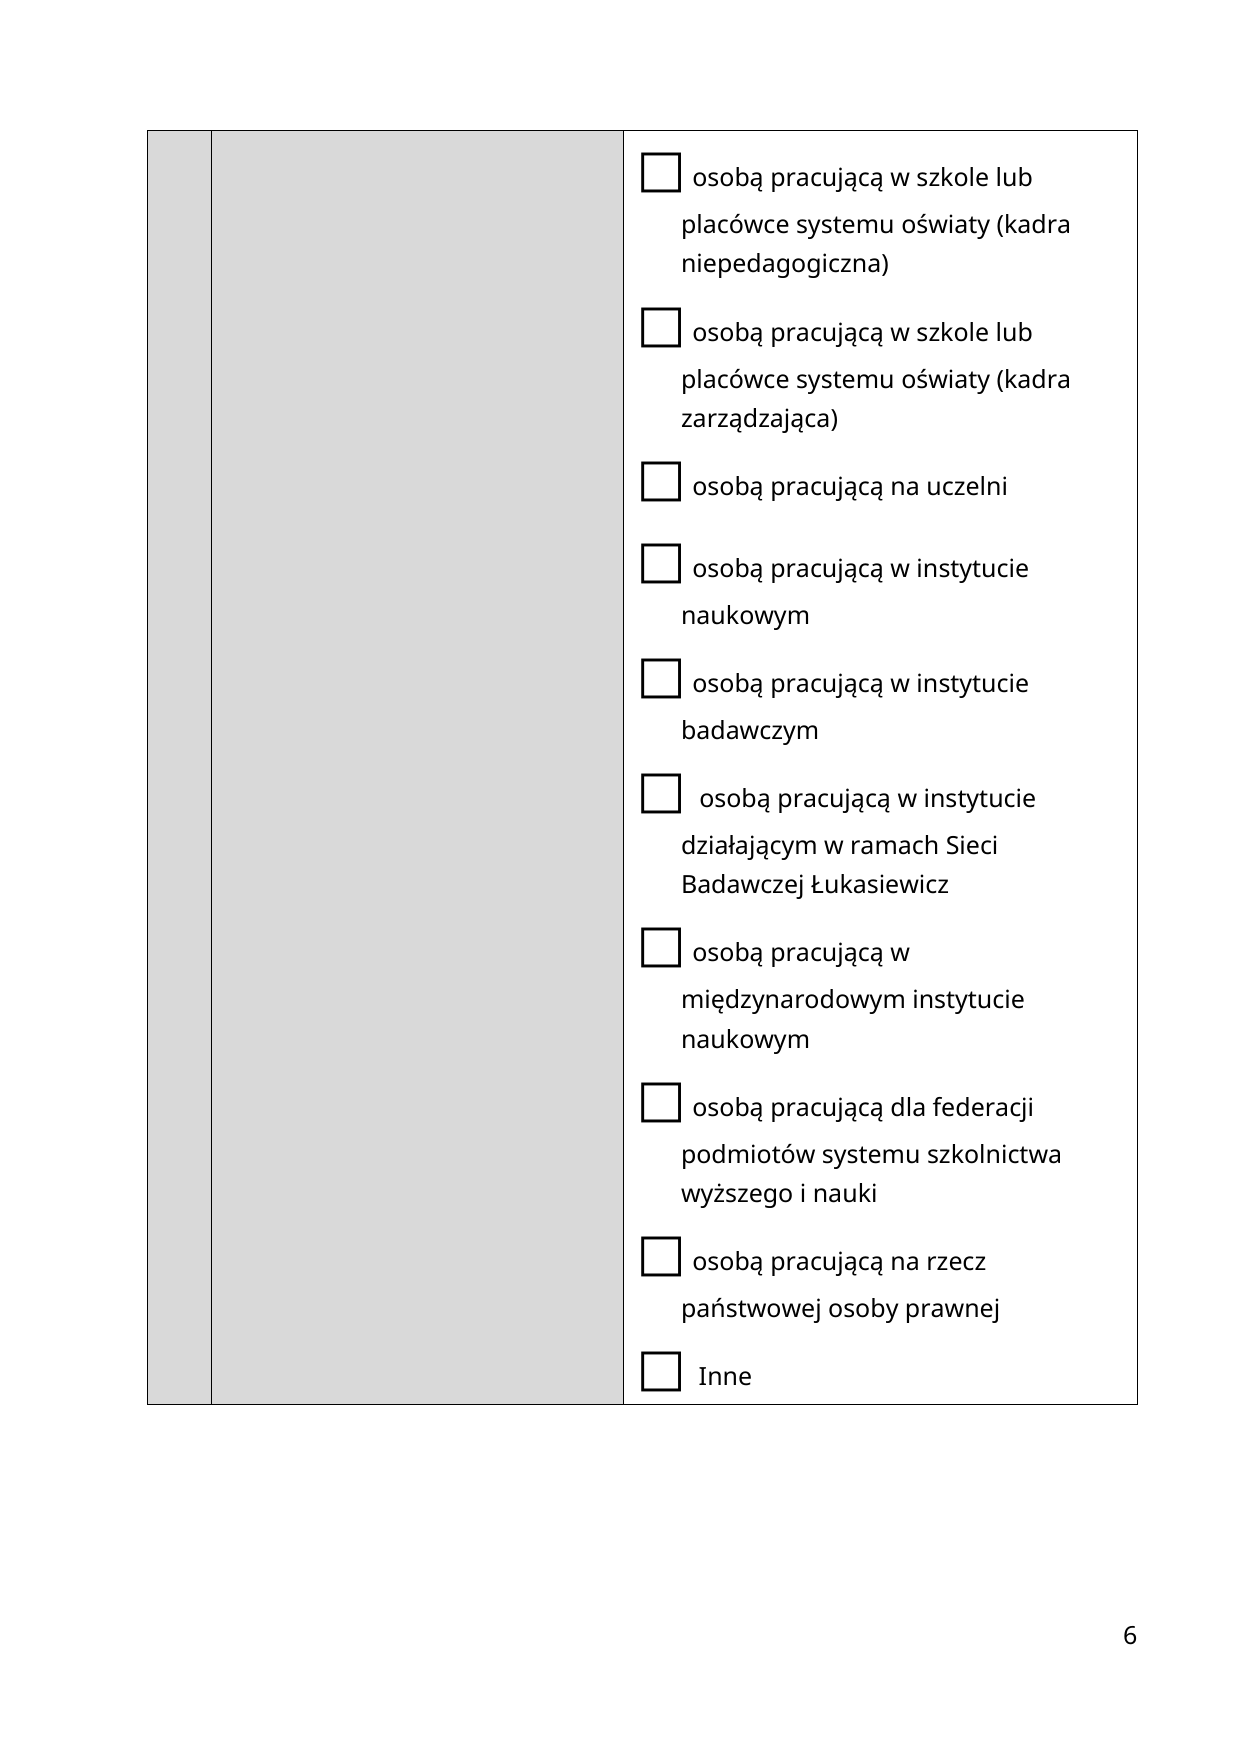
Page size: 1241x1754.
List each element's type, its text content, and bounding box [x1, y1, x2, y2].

table_cell □ osobą pracującą w szkole lub placówce systemu oświaty (kadra niepedagogiczna) □ osobą pracującą w szkole lub placówce systemu oświaty (kadra zarządzająca) □ osobą pracującą na uczelni □ osobą pracującą w instytucie naukowym □ osobą pracującą w instytucie badawczym □ osobą pracującą w instytucie działającym w ramach Sieci Badawczej Łukasiewicz □ osobą pracującą w międzynarodowym instytucie naukowym □ osobą pracującą dla federacji podmiotów systemu szkolnictwa wyższego i nauki □ osobą pracującą na rzecz państwowej osoby prawnej □ Inne [624, 131, 1137, 1404]
table_cell [148, 131, 211, 1404]
table_cell [212, 131, 623, 1404]
